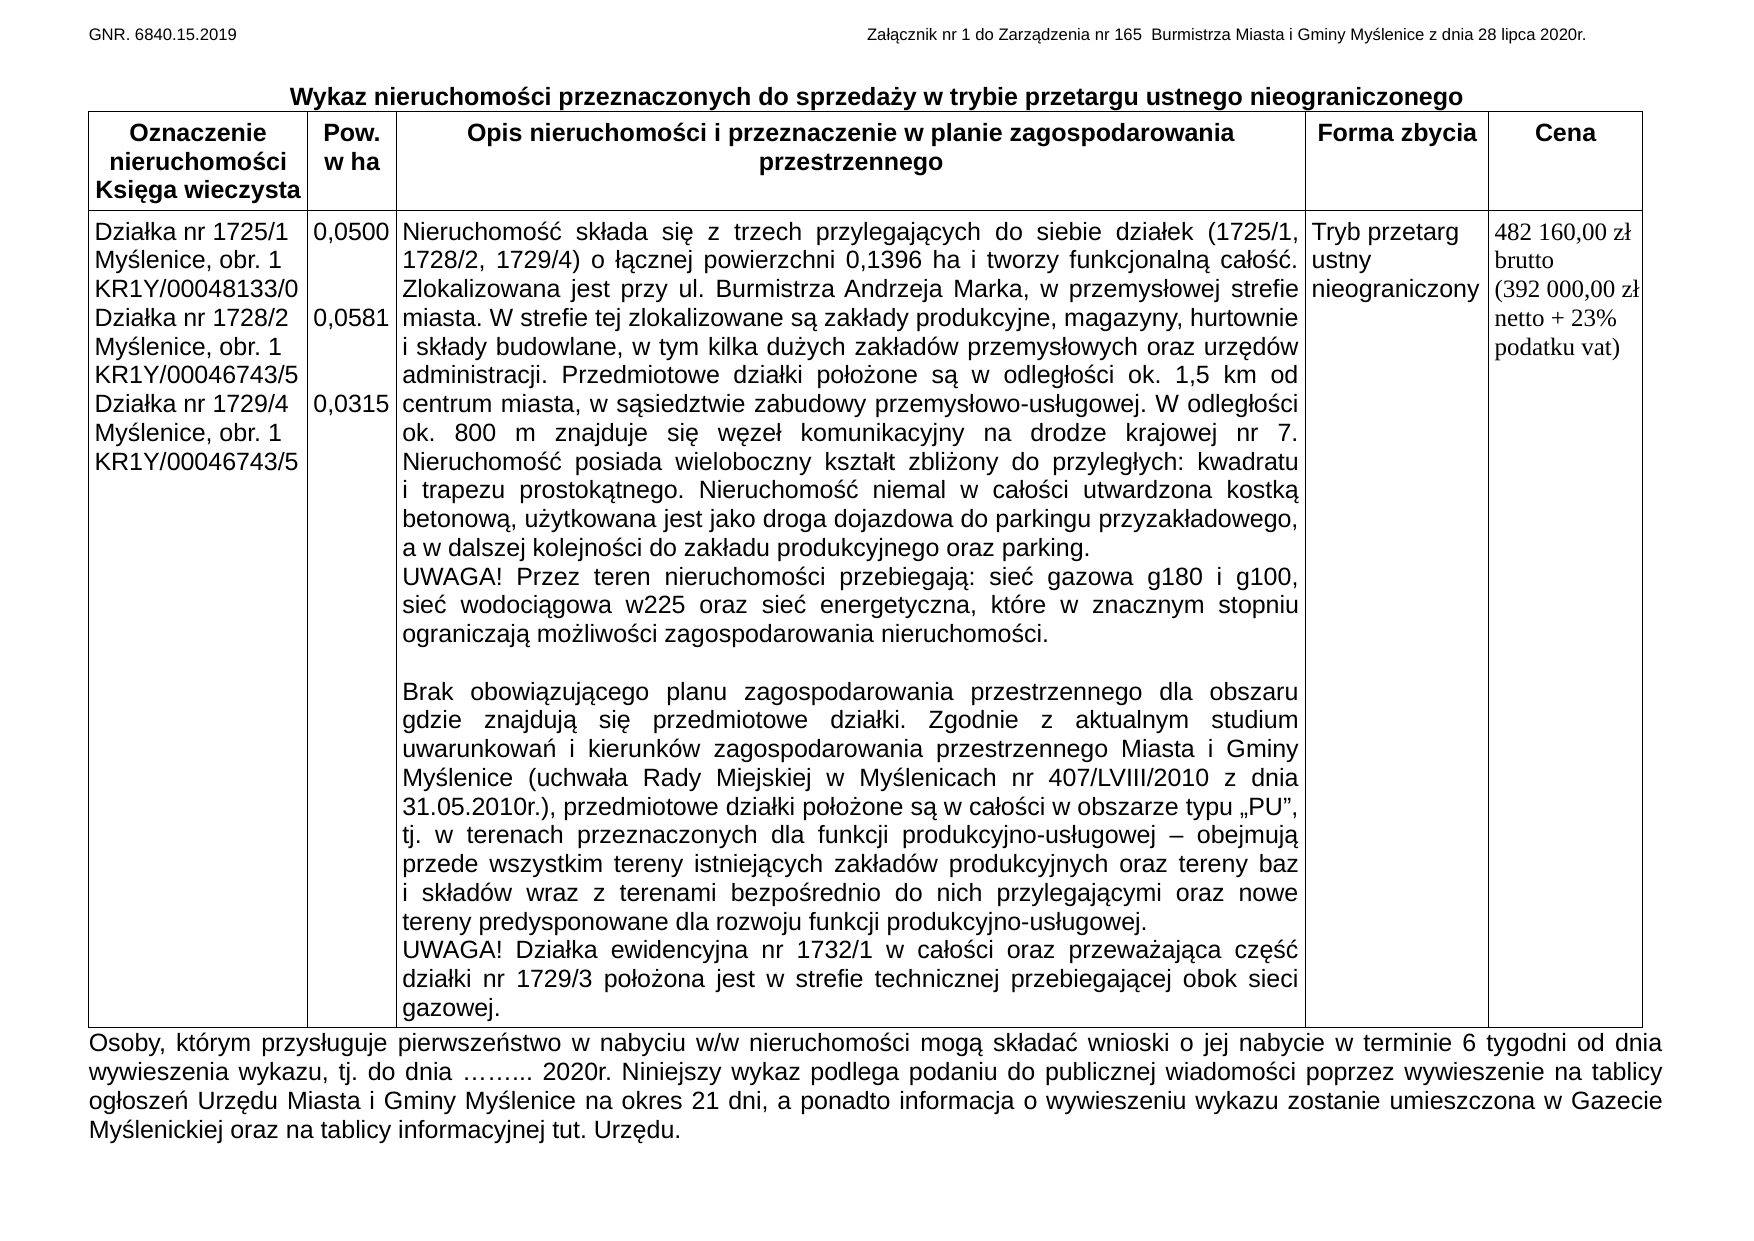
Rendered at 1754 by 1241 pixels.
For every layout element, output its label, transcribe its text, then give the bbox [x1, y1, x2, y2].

table_cell Tryb przetarg ustny nieograniczony [1306, 211, 1488, 1027]
text GNR. 6840.15.2019 Załącznik nr 1 do Zarządzenia nr 165 Burmistrza Miasta i Gminy Myślenice z dnia 28 lipca 2020r. [88, 25, 1665, 44]
text Wykaz nieruchomości przeznaczonych do sprzedaży w trybie przetargu ustnego nieograniczonego [88, 82, 1665, 111]
table_cell Nieruchomość składa się z trzech przylegających do siebie działek (1725/1, 1728/2, 1729/4) o łącznej powierzchni 0,1396 ha i tworzy funkcjonalną całość. Zlokalizowana jest przy ul. Burmistrza Andrzeja Marka, w przemysłowej strefie miasta. W strefie tej zlokalizowane są zakłady produkcyjne, magazyny, hurtownie i składy budowlane, w tym kilka dużych zakładów przemysłowych oraz urzędów administracji. Przedmiotowe działki położone są w odległości ok. 1,5 km od centrum miasta, w sąsiedztwie zabudowy przemysłowo-usługowej. W odległości ok. 800 m znajduje się węzeł komunikacyjny na drodze krajowej nr 7. Nieruchomość posiada wieloboczny kształt zbliżony do przyległych: kwadratu i trapezu prostokątnego. Nieruchomość niemal w całości utwardzona kostką betonową, użytkowana jest jako droga dojazdowa do parkingu przyzakładowego, a w dalszej kolejności do zakładu produkcyjnego oraz parking. UWAGA! Przez teren nieruchomości przebiegają: sieć gazowa g180 i g100, sieć wodociągowa w225 oraz sieć energetyczna, które w znacznym stopniu ograniczają możliwości zagospodarowania nieruchomości. Brak obowiązującego planu zagospodarowania przestrzennego dla obszaru gdzie znajdują się przedmiotowe działki. Zgodnie z aktualnym studium uwarunkowań i kierunków zagospodarowania przestrzennego Miasta i Gminy Myślenice (uchwała Rady Miejskiej w Myślenicach nr 407/LVIII/2010 z dnia 31.05.2010r.), przedmiotowe działki położone są w całości w obszarze typu „PU”, tj. w terenach przeznaczonych dla funkcji produkcyjno-usługowej – obejmują przede wszystkim tereny istniejących zakładów produkcyjnych oraz tereny baz i składów wraz z terenami bezpośrednio do nich przylegającymi oraz nowe tereny predysponowane dla rozwoju funkcji produkcyjno-usługowej. UWAGA! Działka ewidencyjna nr 1732/1 w całości oraz przeważająca część działki nr 1729/3 położona jest w strefie technicznej przebiegającej obok sieci gazowej. [397, 211, 1305, 1027]
text Osoby, którym przysługuje pierwszeństwo w nabyciu w/w nieruchomości mogą składać wnioski o jej nabycie w terminie 6 tygodni od dnia wywieszenia wykazu, tj. do dnia ……... 2020r. Niniejszy wykaz podlega podaniu do publicznej wiadomości poprzez wywieszenie na tablicy ogłoszeń Urzędu Miasta i Gminy Myślenice na okres 21 dni, a ponadto informacja o wywieszeniu wykazu zostanie umieszczona w Gazecie Myślenickiej oraz na tablicy informacyjnej tut. Urzędu. [88, 1028, 1665, 1143]
table_header Pow. w ha [308, 112, 396, 210]
table_header Opis nieruchomości i przeznaczenie w planie zagospodarowania przestrzennego [397, 112, 1305, 210]
table_cell 482 160,00 zł brutto (392 000,00 zł netto + 23% podatku vat) [1489, 211, 1642, 1027]
table_cell 0,0500 0,0581 0,0315 [308, 211, 396, 1027]
table_header Cena [1489, 112, 1642, 210]
table_header Oznaczenie nieruchomości Księga wieczysta [89, 112, 307, 210]
table_header Forma zbycia [1306, 112, 1488, 210]
table_cell Działka nr 1725/1 Myślenice, obr. 1 KR1Y/00048133/0 Działka nr 1728/2 Myślenice, obr. 1 KR1Y/00046743/5 Działka nr 1729/4 Myślenice, obr. 1 KR1Y/00046743/5 [89, 211, 307, 1027]
